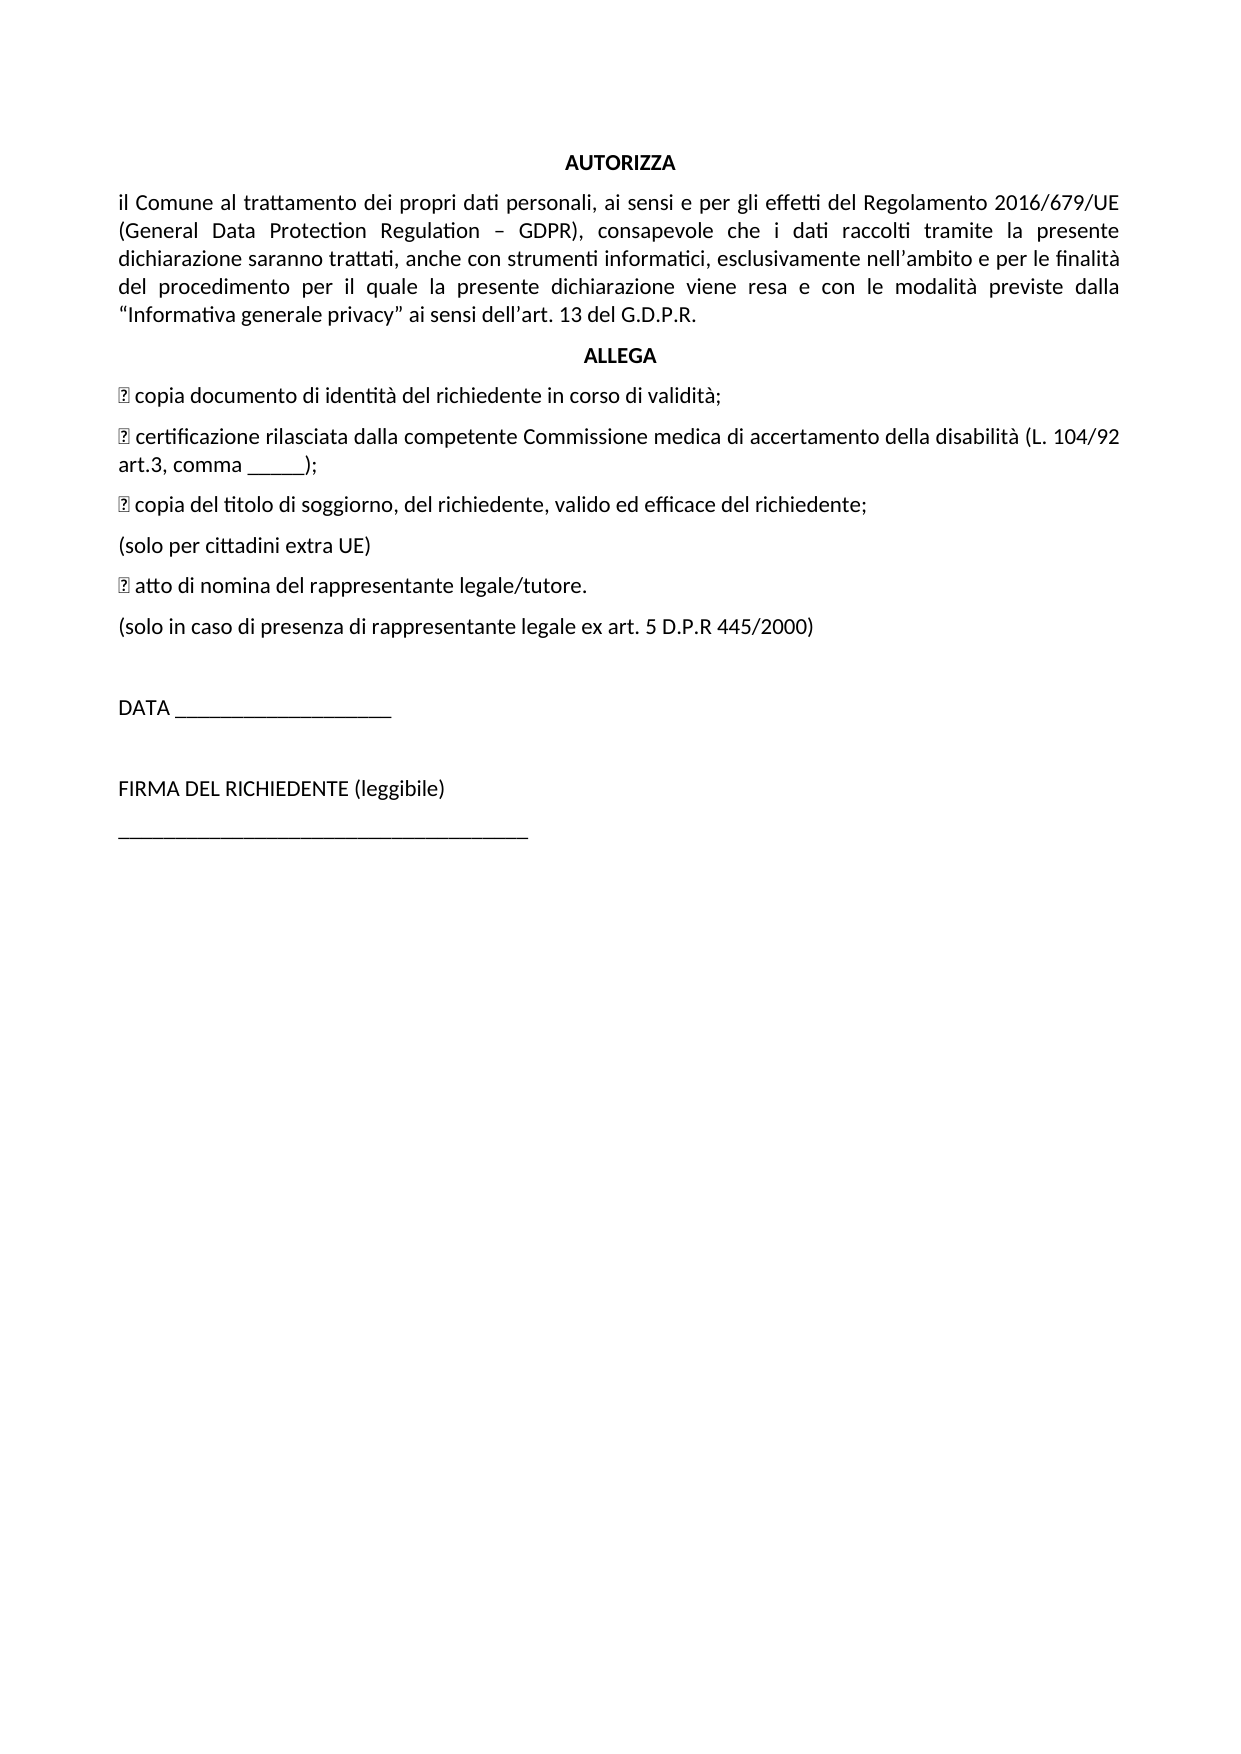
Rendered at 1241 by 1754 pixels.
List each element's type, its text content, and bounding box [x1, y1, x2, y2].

text DATA ___________________ [118, 693, 1122, 721]
text  copia del titolo di soggiorno, del richiedente, valido ed efficace del richiedente; [118, 490, 1122, 518]
text  copia documento di identità del richiedente in corso di validità; [118, 381, 1122, 409]
text FIRMA DEL RICHIEDENTE (leggibile) [118, 774, 1122, 802]
text il Comune al trattamento dei propri dati personali, ai sensi e per gli effetti del Regolamento 2016/679/UE (General Data Protection Regulation – GDPR), consapevole che i dati raccolti tramite la presente dichiarazione saranno trattati, anche con strumenti informatici, esclusivamente nell’ambito e per le finalità del procedimento per il quale la presente dichiarazione viene resa e con le modalità previste dalla “Informativa generale privacy” ai sensi dell’art. 13 del G.D.P.R. [118, 188, 1122, 328]
text  atto di nomina del rappresentante legale/tutore. [118, 571, 1122, 599]
text (solo per cittadini extra UE) [118, 531, 1122, 559]
text (solo in caso di presenza di rappresentante legale ex art. 5 D.P.R 445/2000) [118, 612, 1122, 640]
text  certificazione rilasciata dalla competente Commissione medica di accertamento della disabilità (L. 104/92 art.3, comma _____); [118, 422, 1122, 478]
text ____________________________________ [118, 814, 1122, 842]
text AUTORIZZA [118, 148, 1122, 176]
text ALLEGA [118, 341, 1122, 369]
